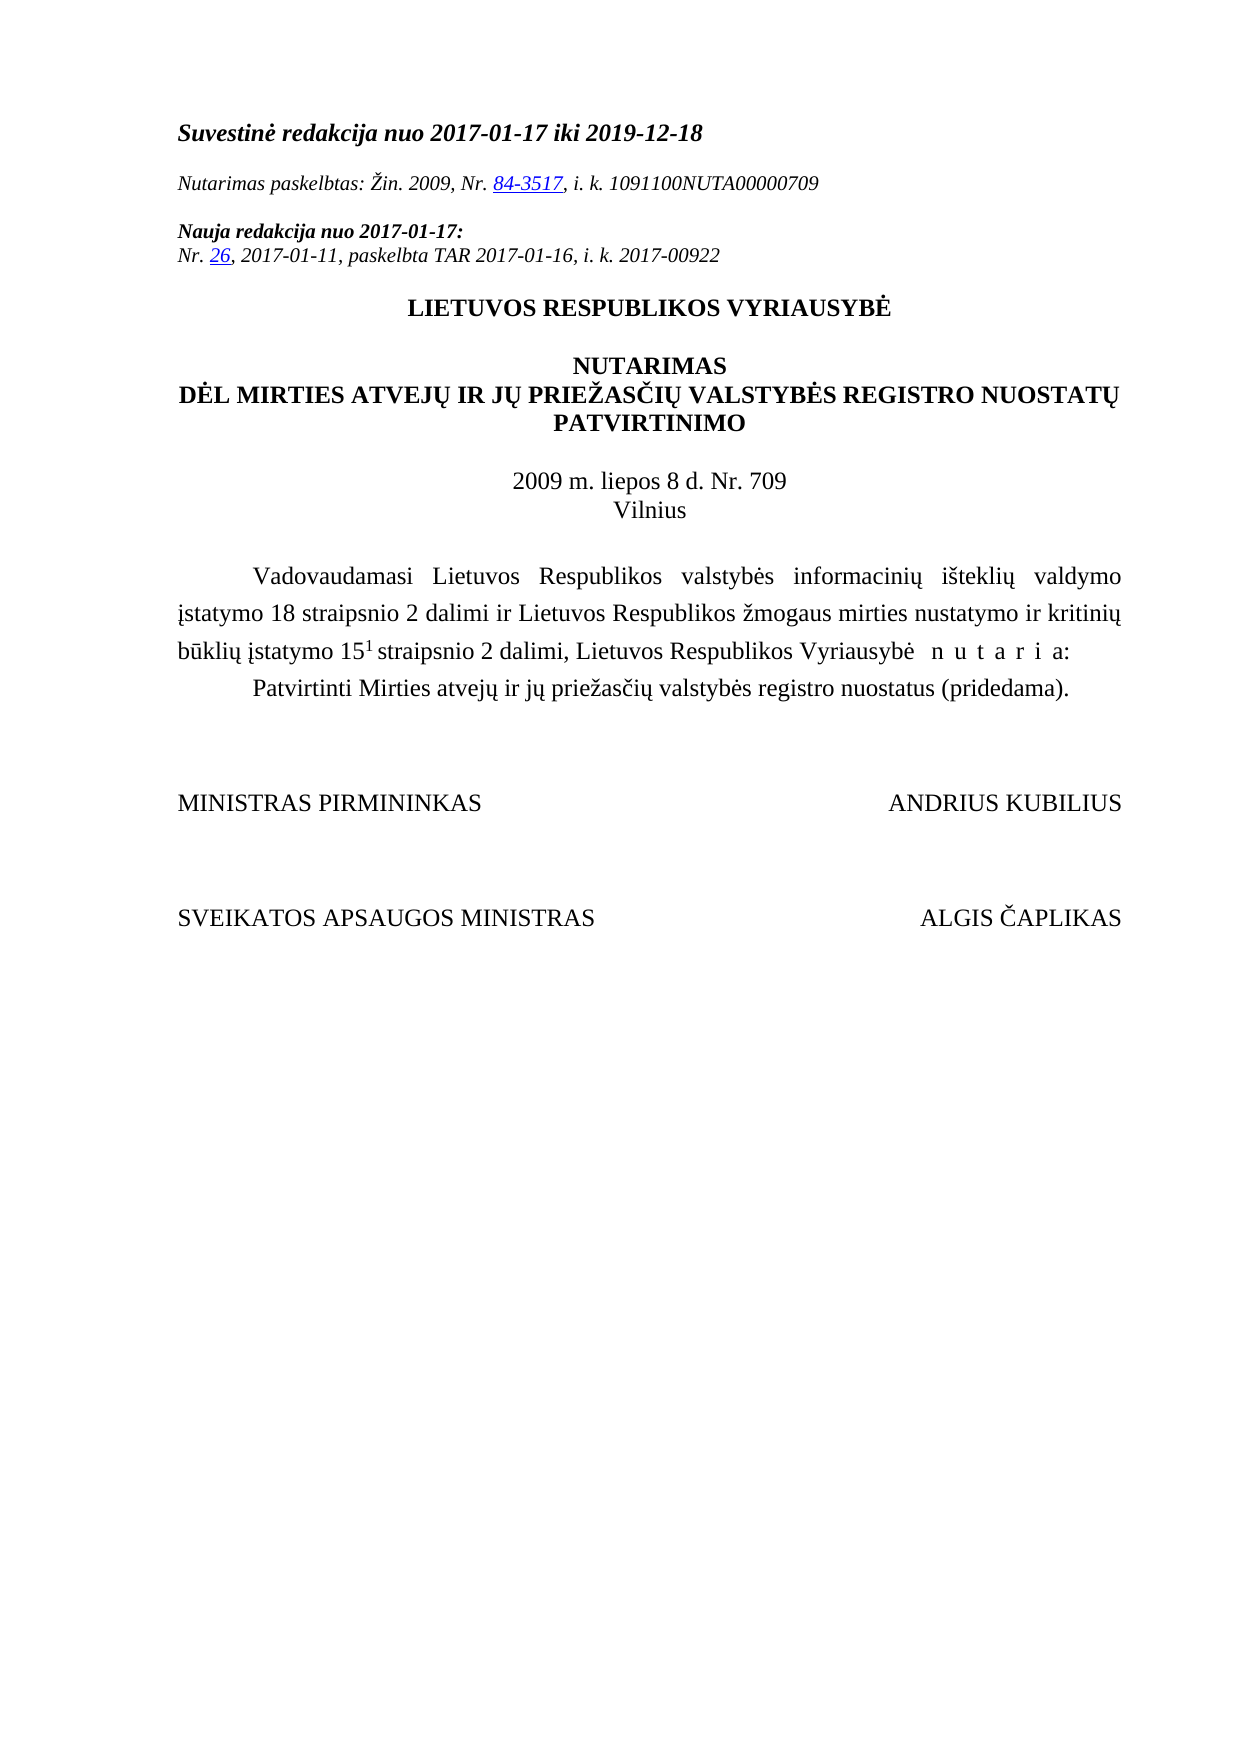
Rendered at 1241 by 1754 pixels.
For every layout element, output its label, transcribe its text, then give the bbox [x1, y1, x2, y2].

text LIETUVOS RESPUBLIKOS VYRIAUSYBĖ [177, 293, 1122, 322]
text Vadovaudamasi Lietuvos Respublikos valstybės informacinių išteklių valdymo įstatymo 18 straipsnio 2 dalimi ir Lietuvos Respublikos žmogaus mirties nustatymo ir kritinių būklių įstatymo 151 straipsnio 2 dalimi, Lietuvos Respublikos Vyriausybė nutaria: [177, 552, 1122, 665]
text Suvestinė redakcija nuo 2017-01-17 iki 2019-12-18 [177, 118, 1122, 147]
text Nauja redakcija nuo 2017-01-17: [177, 219, 1122, 243]
text Vilnius [177, 495, 1122, 523]
text SVEIKATOS APSAUGOS MINISTRAS ALGIS ČAPLIKAS [177, 903, 1122, 932]
text MINISTRAS PIRMININKAS ANDRIUS KUBILIUS [177, 788, 1122, 817]
text Nutarimas paskelbtas: Žin. 2009, Nr. 84-3517, i. k. 1091100NUTA00000709 [177, 171, 1122, 195]
text DĖL MIRTIES ATVEJŲ IR JŲ PRIEŽASČIŲ VALSTYBĖS REGISTRO NUOSTATŲ PATVIRTINIMO [177, 380, 1122, 437]
text Nr. 26, 2017-01-11, paskelbta TAR 2017-01-16, i. k. 2017-00922 [177, 243, 1122, 267]
text 2009 m. liepos 8 d. Nr. 709 [177, 466, 1122, 495]
text Patvirtinti Mirties atvejų ir jų priežasčių valstybės registro nuostatus (pridedama). [177, 665, 1122, 702]
text NUTARIMAS [177, 351, 1122, 380]
